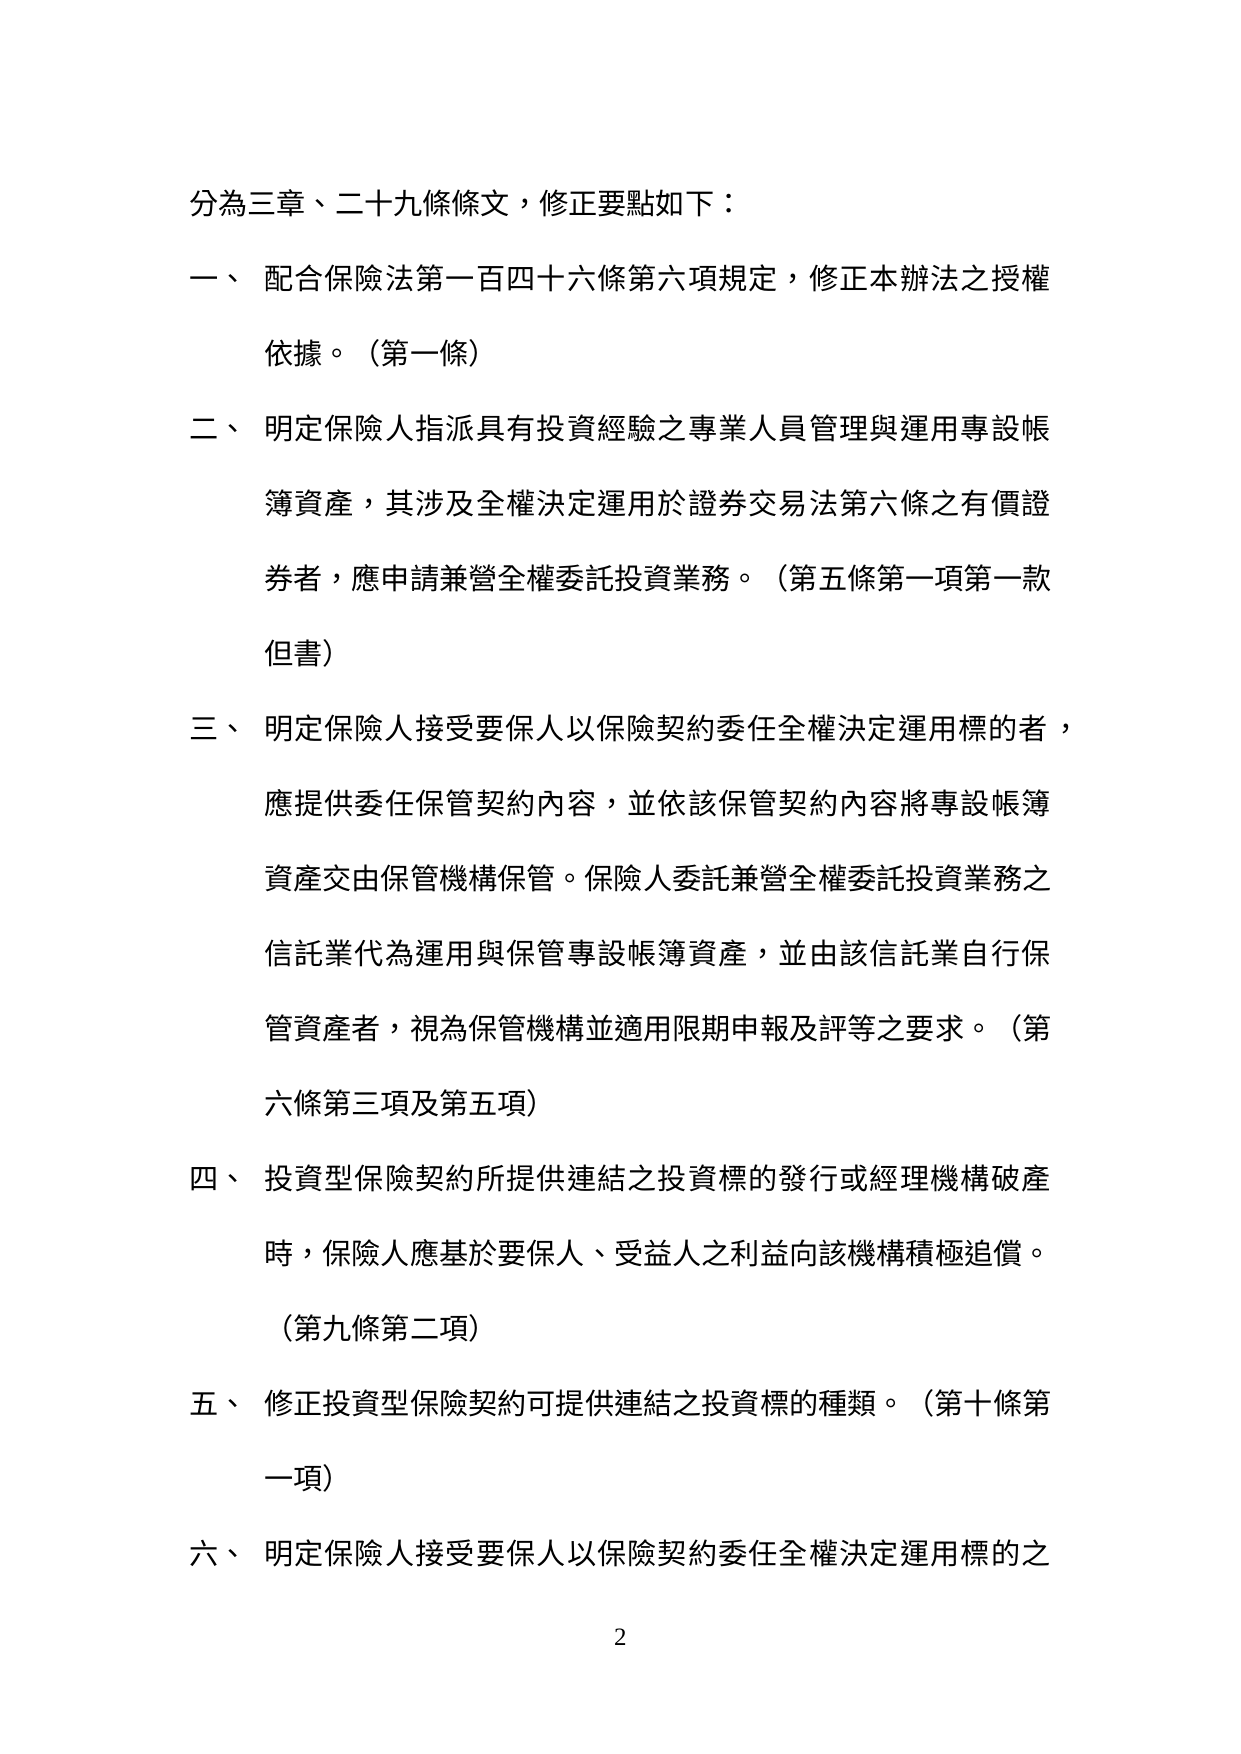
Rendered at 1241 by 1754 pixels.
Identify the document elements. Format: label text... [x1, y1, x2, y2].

list 配合保險法第一百四十六條第六項規定，修正本辦法之授權依據。（第一條） [189, 239, 1051, 389]
text 分為三章、二十九條條文，修正要點如下： [189, 164, 1051, 239]
list 投資型保險契約所提供連結之投資標的發行或經理機構破產時，保險人應基於要保人、受益人之利益向該機構積極追償。（第九條第二項） [189, 1139, 1051, 1364]
list 明定保險人指派具有投資經驗之專業人員管理與運用專設帳簿資產，其涉及全權決定運用於證券交易法第六條之有價證券者，應申請兼營全權委託投資業務。（第五條第一項第一款但書） [189, 389, 1051, 689]
list 明定保險人接受要保人以保險契約委任全權決定運用標的者，應提供委任保管契約內容，並依該保管契約內容將專設帳簿資產交由保管機構保管。保險人委託兼營全權委託投資業務之信託業代為運用與保管專設帳簿資產，並由該信託業自行保管資產者，視為保管機構並適用限期申報及評等之要求。（第六條第三項及第五項） [189, 689, 1051, 1139]
list 明定保險人接受要保人以保險契約委任全權決定運用標的之投資範圍、標的評等及禁止從事行為。（第十一條、第十二條、第十三條第二項） [189, 1514, 1051, 1589]
list 修正投資型保險契約可提供連結之投資標的種類。（第十條第一項） [189, 1364, 1051, 1514]
